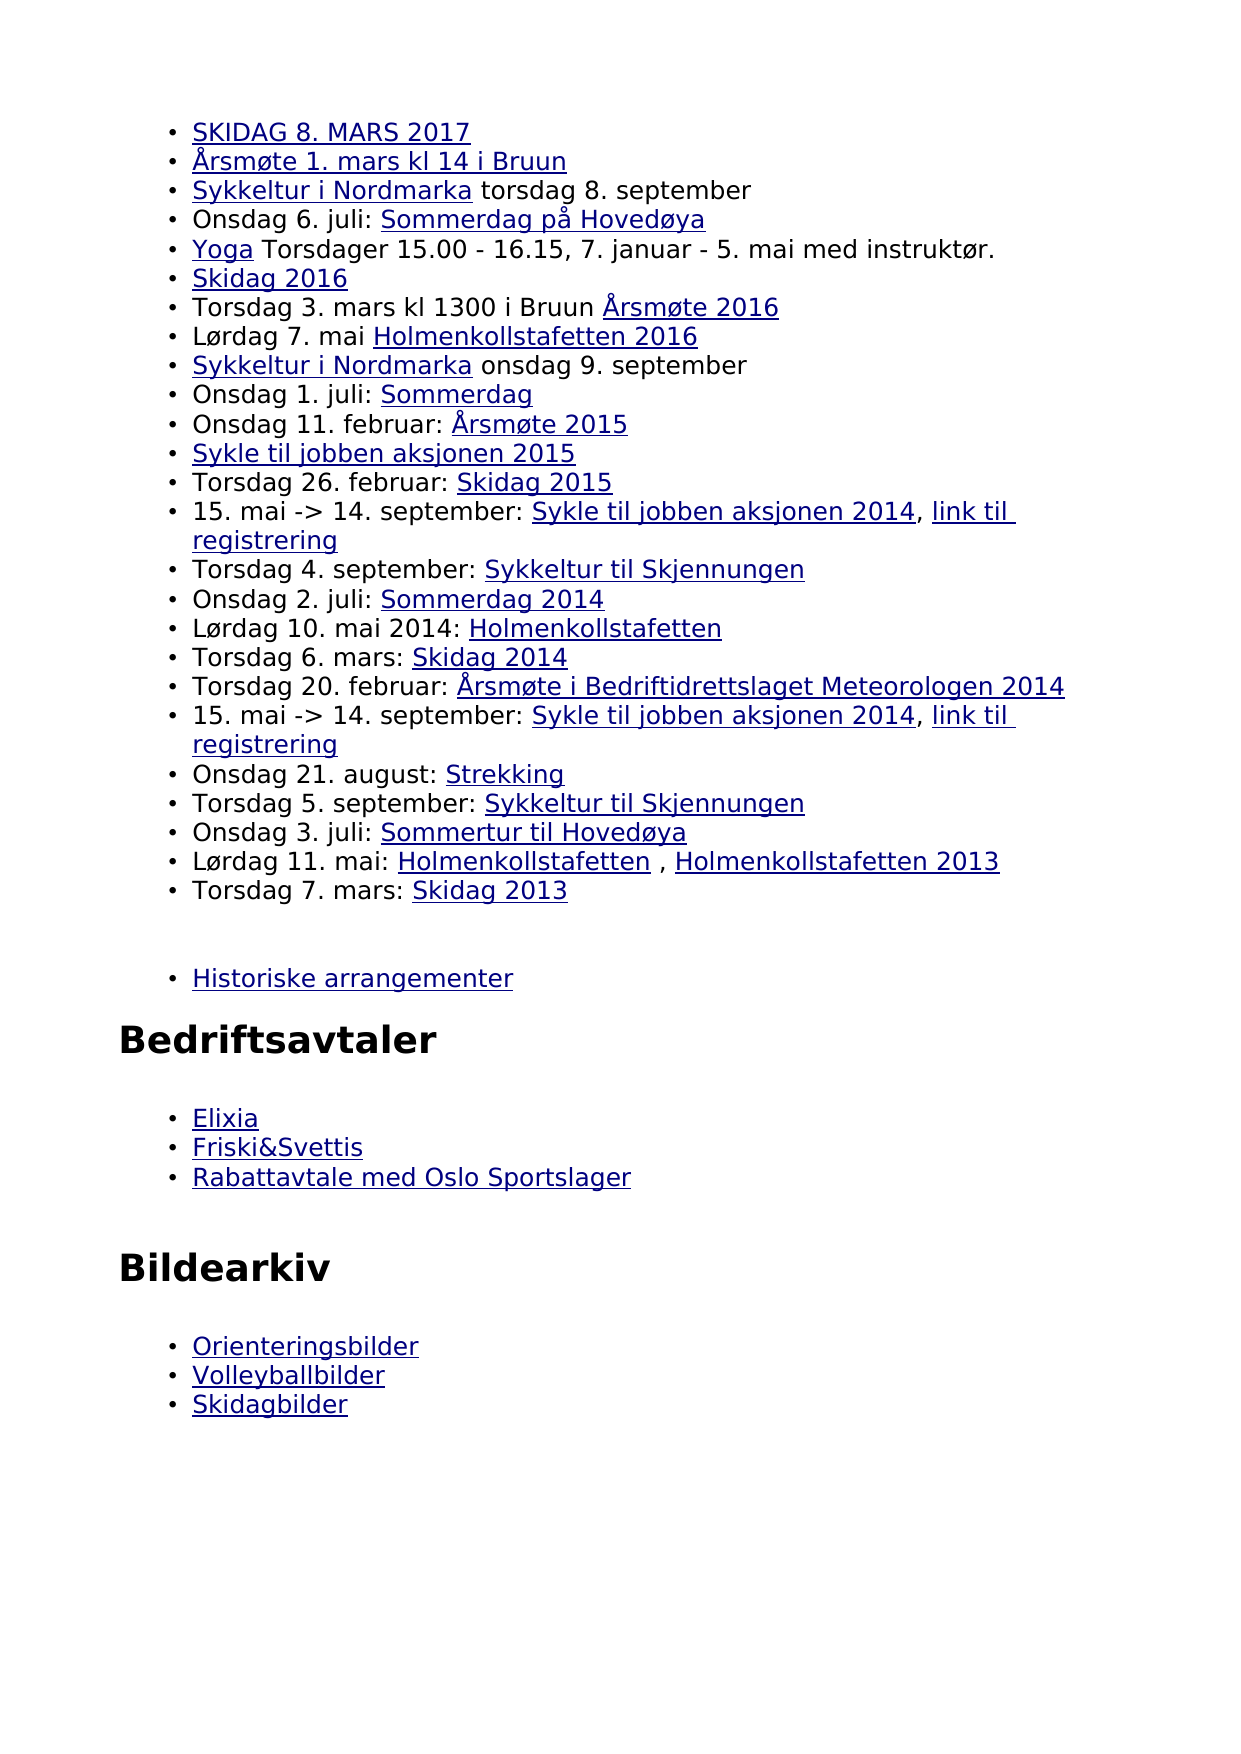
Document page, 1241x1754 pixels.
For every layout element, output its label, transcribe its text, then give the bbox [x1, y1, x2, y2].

list Sykkeltur i Nordmarka torsdag 8. september [177, 176, 1122, 206]
list Historiske arrangementer [177, 964, 1122, 994]
list 15. mai -> 14. september: Sykle til jobben aksjonen 2014, link til registrering [177, 701, 1122, 760]
list Sykle til jobben aksjonen 2015 [177, 439, 1122, 468]
list Torsdag 3. mars kl 1300 i Bruun Årsmøte 2016 [177, 293, 1122, 322]
list Årsmøte 1. mars kl 14 i Bruun [177, 147, 1122, 176]
list Rabattavtale med Oslo Sportslager [177, 1163, 1122, 1192]
list Torsdag 20. februar: Årsmøte i Bedriftidrettslaget Meteorologen 2014 [177, 672, 1122, 701]
list Orienteringsbilder [177, 1332, 1122, 1361]
list Sykkeltur i Nordmarka onsdag 9. september [177, 351, 1122, 381]
list Yoga Torsdager 15.00 - 16.15, 7. januar - 5. mai med instruktør. [177, 235, 1122, 264]
list Volleyballbilder [177, 1361, 1122, 1390]
subtitle Bildearkiv [118, 1246, 1122, 1290]
list Onsdag 3. juli: Sommertur til Hovedøya [177, 818, 1122, 847]
subtitle Bedriftsavtaler [118, 1019, 1122, 1062]
list Lørdag 10. mai 2014: Holmenkollstafetten [177, 614, 1122, 643]
list Lørdag 11. mai: Holmenkollstafetten , Holmenkollstafetten 2013 [177, 847, 1122, 876]
list Torsdag 7. mars: Skidag 2013 [177, 876, 1122, 906]
list Torsdag 6. mars: Skidag 2014 [177, 643, 1122, 672]
list 15. mai -> 14. september: Sykle til jobben aksjonen 2014, link til registrering [177, 497, 1122, 556]
list Skidag 2016 [177, 264, 1122, 293]
list Onsdag 21. august: Strekking [177, 760, 1122, 789]
list Onsdag 11. februar: Årsmøte 2015 [177, 410, 1122, 439]
list Lørdag 7. mai Holmenkollstafetten 2016 [177, 322, 1122, 351]
list Skidagbilder [177, 1390, 1122, 1419]
list Torsdag 4. september: Sykkeltur til Skjennungen [177, 556, 1122, 585]
list SKIDAG 8. MARS 2017 [177, 118, 1122, 147]
list Onsdag 6. juli: Sommerdag på Hovedøya [177, 206, 1122, 235]
list Elixia [177, 1104, 1122, 1133]
list Onsdag 1. juli: Sommerdag [177, 381, 1122, 410]
list Torsdag 26. februar: Skidag 2015 [177, 468, 1122, 497]
list Friski&Svettis [177, 1133, 1122, 1163]
list Torsdag 5. september: Sykkeltur til Skjennungen [177, 789, 1122, 818]
list Onsdag 2. juli: Sommerdag 2014 [177, 585, 1122, 614]
